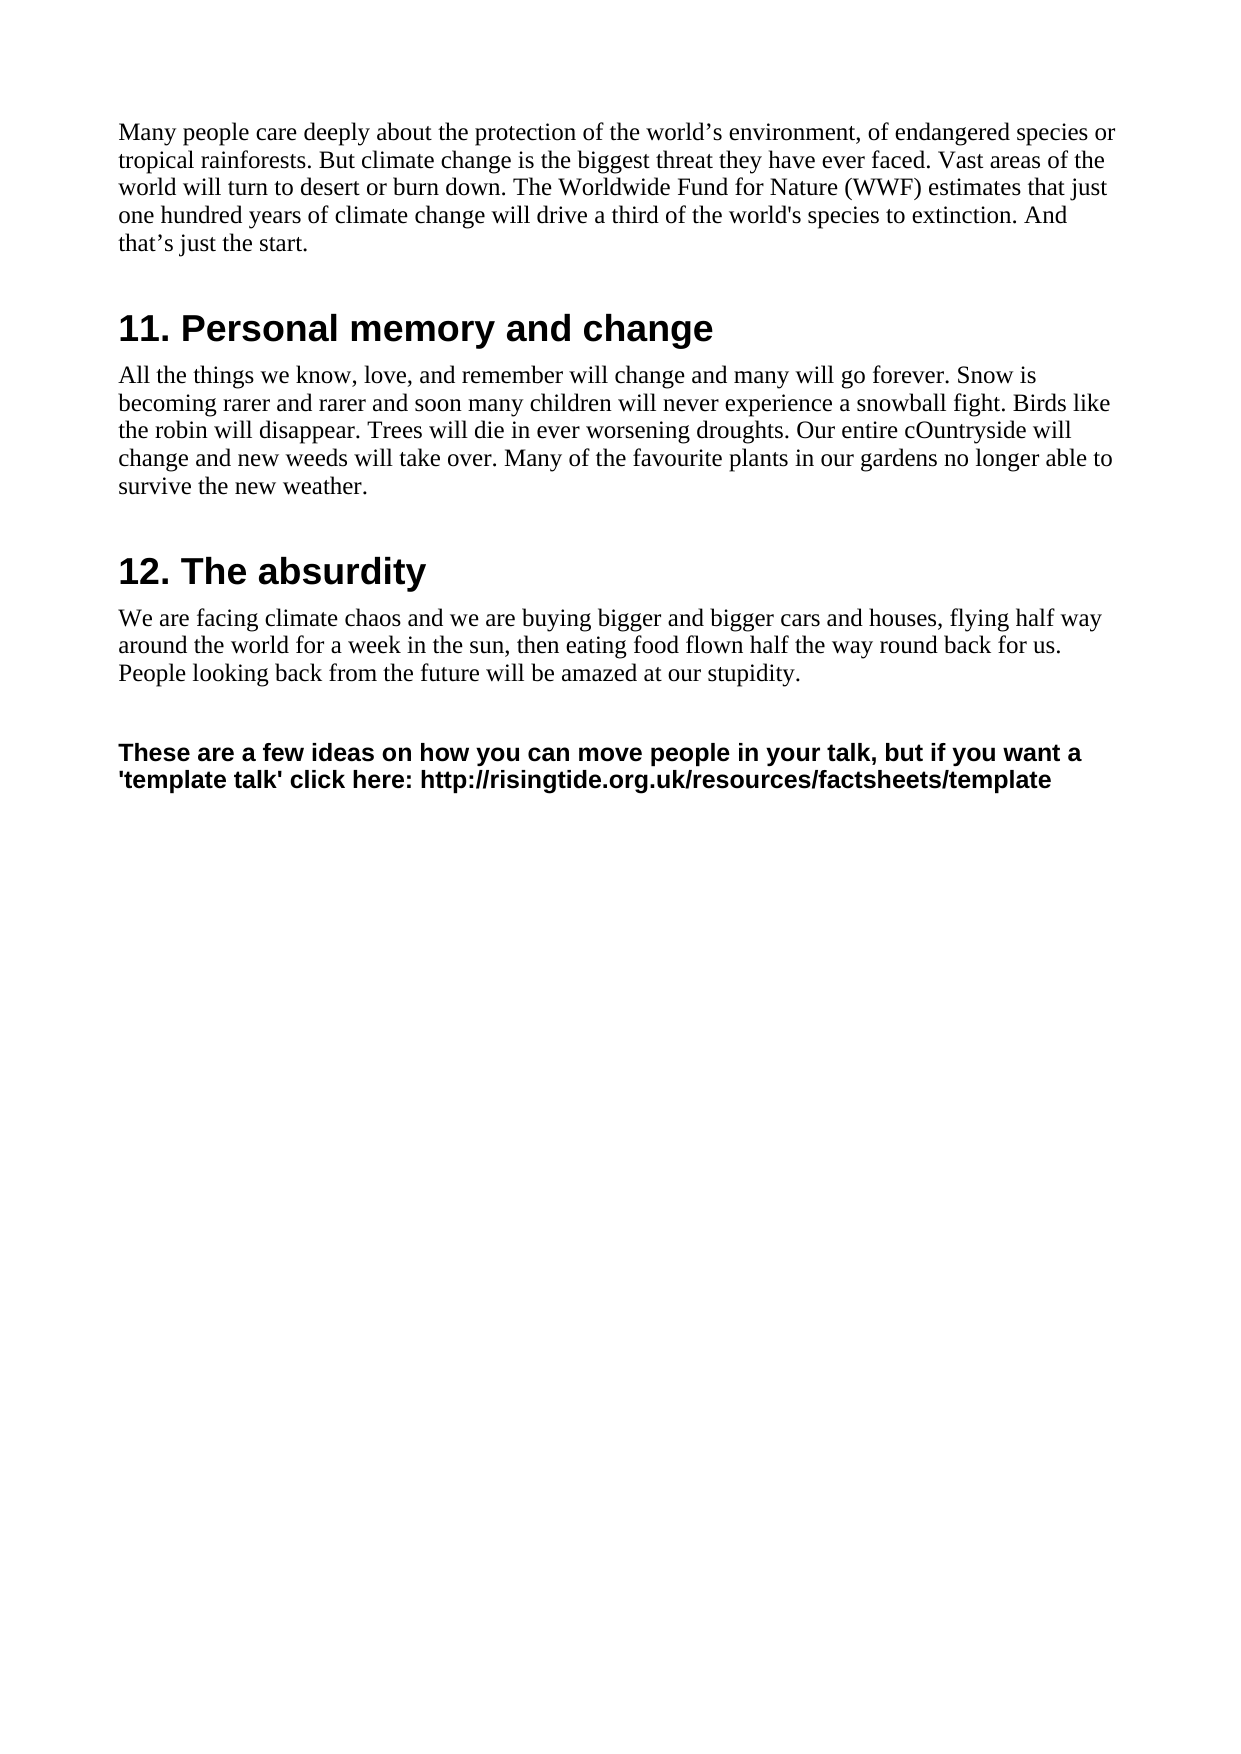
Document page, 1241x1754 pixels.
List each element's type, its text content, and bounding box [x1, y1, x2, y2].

text Many people care deeply about the protection of the world’s environment, of endangered species or tropical rainforests. But climate change is the biggest threat they have ever faced. Vast areas of the world will turn to desert or burn down. The Worldwide Fund for Nature (WWF) estimates that just one hundred years of climate change will drive a third of the world's species to extinction. And that’s just the start. [118, 118, 1122, 257]
text All the things we know, love, and remember will change and many will go forever. Snow is becoming rarer and rarer and soon many children will never experience a snowball fight. Birds like the robin will disappear. Trees will die in ever worsening droughts. Our entire cOuntryside will change and new weeds will take over. Many of the favourite plants in our gardens no longer able to survive the new weather. [118, 361, 1122, 499]
text These are a few ideas on how you can move people in your talk, but if you want a 'template talk' click here: http://risingtide.org.uk/resources/factsheets/template [118, 738, 1122, 794]
subtitle 12. The absurdity [118, 551, 1122, 593]
subtitle 11. Personal memory and change [118, 308, 1122, 350]
text We are facing climate chaos and we are buying bigger and bigger cars and houses, flying half way around the world for a week in the sun, then eating food flown half the way round back for us. People looking back from the future will be amazed at our stupidity. [118, 604, 1122, 687]
